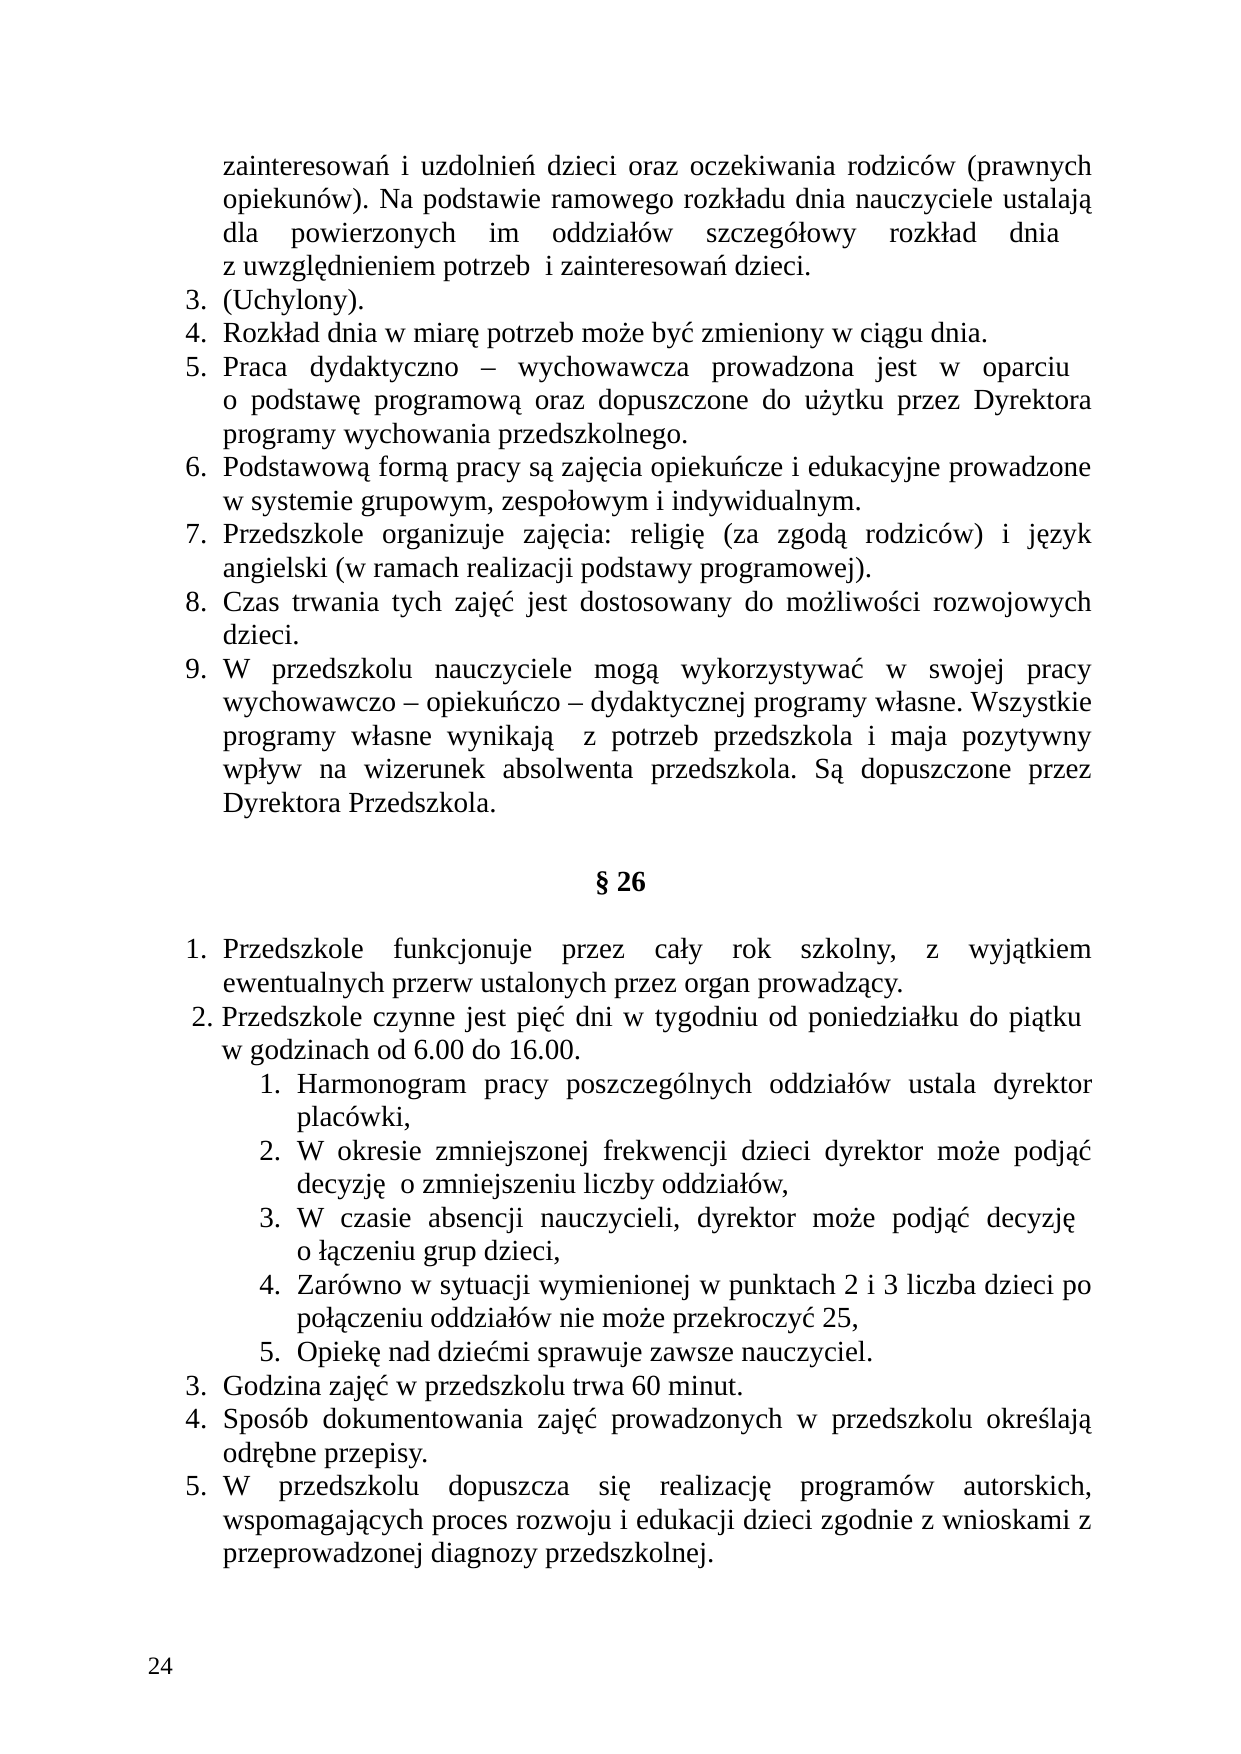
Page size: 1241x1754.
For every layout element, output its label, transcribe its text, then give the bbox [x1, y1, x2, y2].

list W okresie zmniejszonej frekwencji dzieci dyrektor może podjąć decyzję o zmniejszeniu liczby oddziałów, [259, 1133, 1093, 1200]
list Zarówno w sytuacji wymienionej w punktach 2 i 3 liczba dzieci po połączeniu oddziałów nie może przekroczyć 25, [259, 1267, 1093, 1334]
list Przedszkole organizuje zajęcia: religię (za zgodą rodziców) i język angielski (w ramach realizacji podstawy programowej). [185, 517, 1093, 584]
list W czasie absencji nauczycieli, dyrektor może podjąć decyzję o łączeniu grup dzieci, [259, 1200, 1093, 1267]
list Przedszkole funkcjonuje przez cały rok szkolny, z wyjątkiem ewentualnych przerw ustalonych przez organ prowadzący. [185, 932, 1093, 999]
list zainteresowań i uzdolnień dzieci oraz oczekiwania rodziców (prawnych opiekunów). Na podstawie ramowego rozkładu dnia nauczyciele ustalają dla powierzonych im oddziałów szczegółowy rozkład dnia z uwzględnieniem potrzeb i zainteresowań dzieci. [185, 148, 1093, 282]
list Harmonogram pracy poszczególnych oddziałów ustala dyrektor placówki, [259, 1066, 1093, 1133]
list Rozkład dnia w miarę potrzeb może być zmieniony w ciągu dnia. [185, 315, 1093, 349]
list (Uchylony). [185, 282, 1093, 315]
list W przedszkolu nauczyciele mogą wykorzystywać w swojej pracy wychowawczo – opiekuńczo – dydaktycznej programy własne. Wszystkie programy własne wynikają z potrzeb przedszkola i maja pozytywny wpływ na wizerunek absolwenta przedszkola. Są dopuszczone przez Dyrektora Przedszkola. [185, 651, 1093, 818]
list W przedszkolu dopuszcza się realizację programów autorskich, wspomagających proces rozwoju i edukacji dzieci zgodnie z wnioskami z przeprowadzonej diagnozy przedszkolnej. [185, 1468, 1093, 1569]
text 2. Przedszkole czynne jest pięć dni w tygodniu od poniedziałku do piątku w godzinach od 6.00 do 16.00. [191, 999, 1093, 1066]
list Opiekę nad dziećmi sprawuje zawsze nauczyciel. [259, 1334, 1093, 1368]
list § 26 [148, 864, 1093, 898]
list Sposób dokumentowania zajęć prowadzonych w przedszkolu określają odrębne przepisy. [185, 1401, 1093, 1468]
list Podstawową formą pracy są zajęcia opiekuńcze i edukacyjne prowadzone w systemie grupowym, zespołowym i indywidualnym. [185, 449, 1093, 517]
list Godzina zajęć w przedszkolu trwa 60 minut. [185, 1368, 1093, 1401]
list Czas trwania tych zajęć jest dostosowany do możliwości rozwojowych dzieci. [185, 584, 1093, 651]
list Praca dydaktyczno – wychowawcza prowadzona jest w oparciu o podstawę programową oraz dopuszczone do użytku przez Dyrektora programy wychowania przedszkolnego. [185, 349, 1093, 449]
